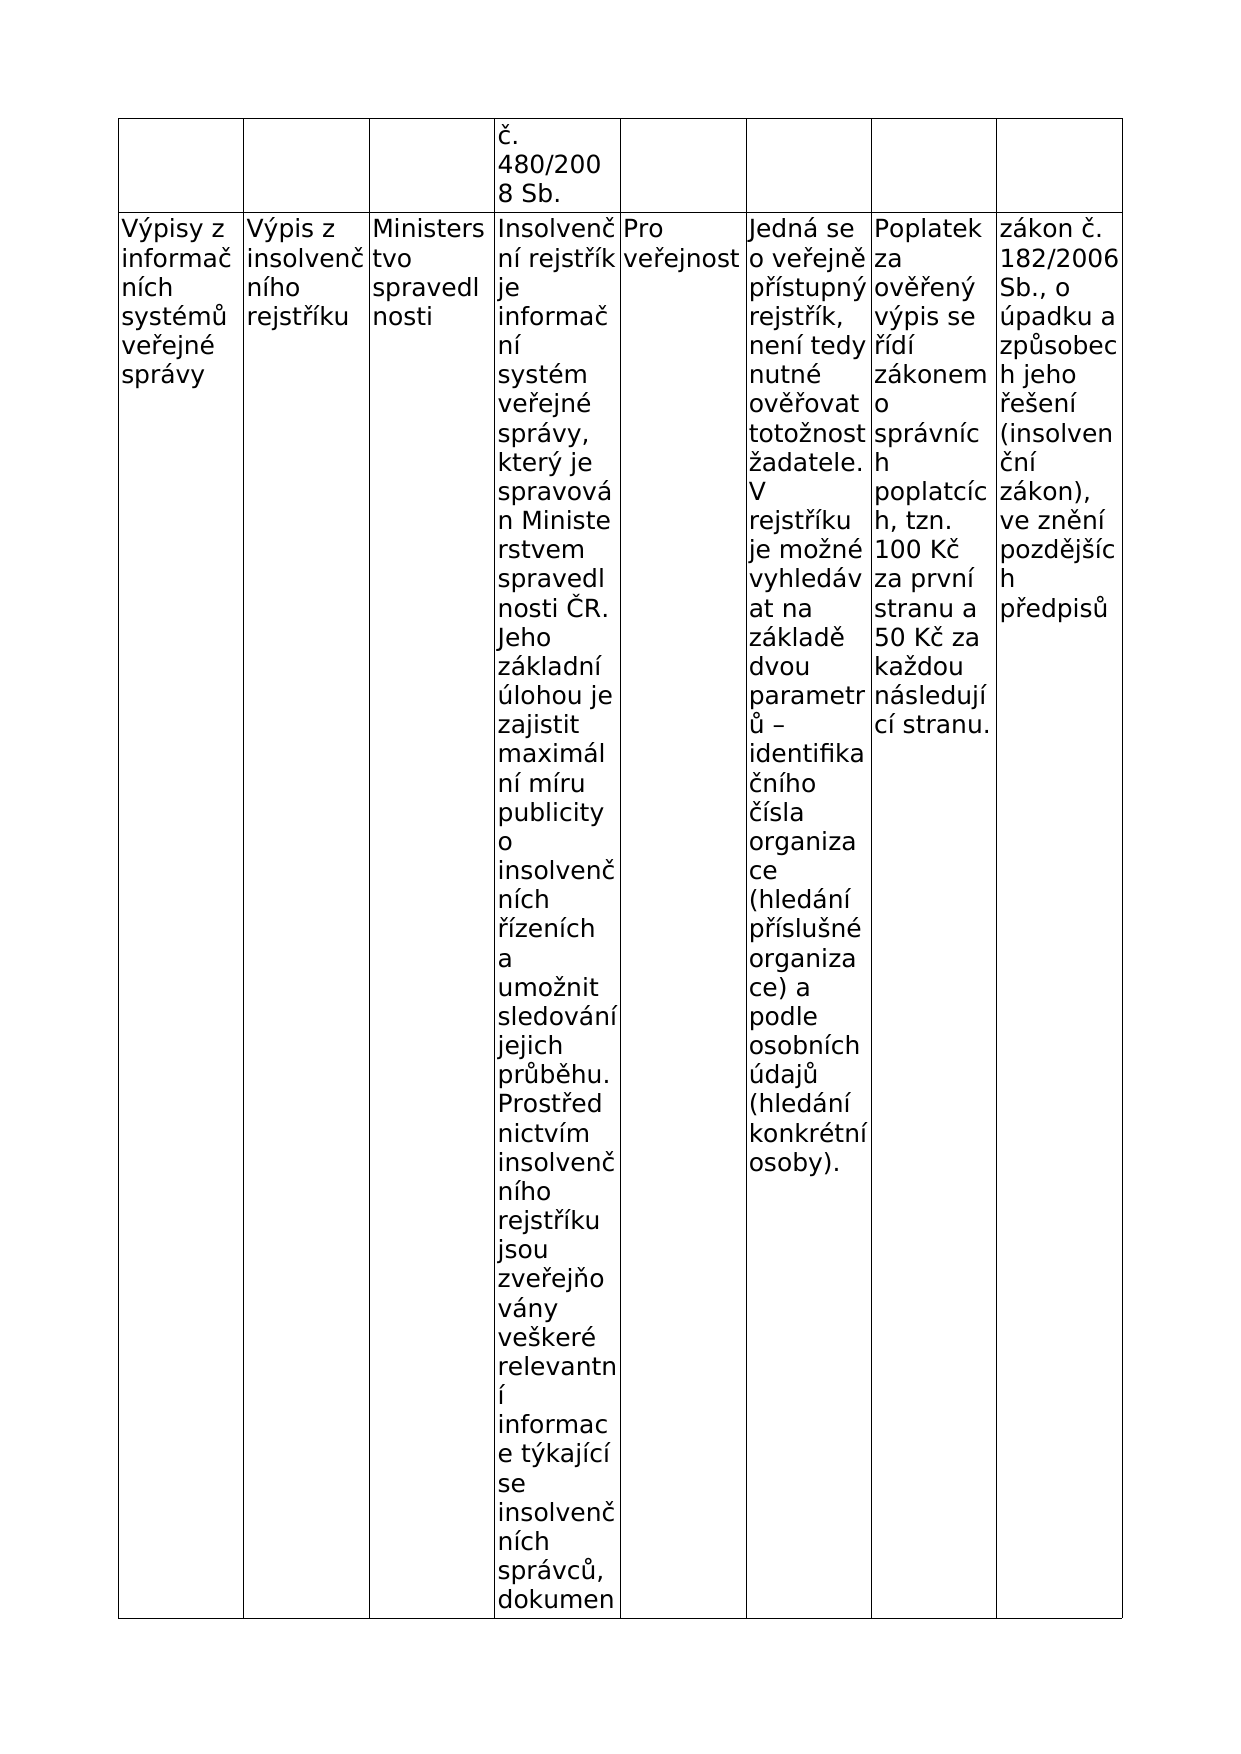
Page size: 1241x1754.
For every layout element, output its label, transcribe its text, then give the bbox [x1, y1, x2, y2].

table_cell Výpis z insolvenčního rejstříku [244, 213, 369, 1617]
table_cell zákon č. 182/2006 Sb., o úpadku a způsobech jeho řešení (insolvenční zákon), ve znění pozdějších předpisů [997, 213, 1122, 1617]
table_cell [621, 119, 746, 212]
table_cell [370, 119, 494, 212]
table_cell Jedná se o veřejně přístupný rejstřík, není tedy nutné ověřovat totožnost žadatele. V rejstříku je možné vyhledávat na základě dvou parametrů – identifikačního čísla organizace (hledání příslušné organizace) a podle osobních údajů (hledání konkrétní osoby). [747, 213, 871, 1617]
table_cell [997, 119, 1122, 212]
table_cell [872, 119, 996, 212]
table_cell č. 480/2008 Sb. [495, 119, 620, 212]
table_cell [244, 119, 369, 212]
table_cell Výpisy z informačních systémů veřejné správy [119, 213, 243, 1617]
table_cell [747, 119, 871, 212]
table_cell Poplatek za ověřený výpis se řídí zákonem o správních poplatcích, tzn. 100 Kč za první stranu a 50 Kč za každou následující stranu. [872, 213, 996, 1617]
table_cell Pro veřejnost [621, 213, 746, 1617]
table_cell [119, 119, 243, 212]
table_cell Ministerstvo spravedlnosti [370, 213, 494, 1617]
table_cell Insolvenční rejstřík je informační systém veřejné správy, který je spravován Ministerstvem spravedlnosti ČR. Jeho základní úlohou je zajistit maximální míru publicity o insolvenčních řízeních a umožnit sledování jejich průběhu. Prostřednictvím insolvenčního rejstříku jsou zveřejňovány veškeré relevantní informace týkající se insolvenčních správců, dokumen [495, 213, 620, 1617]
